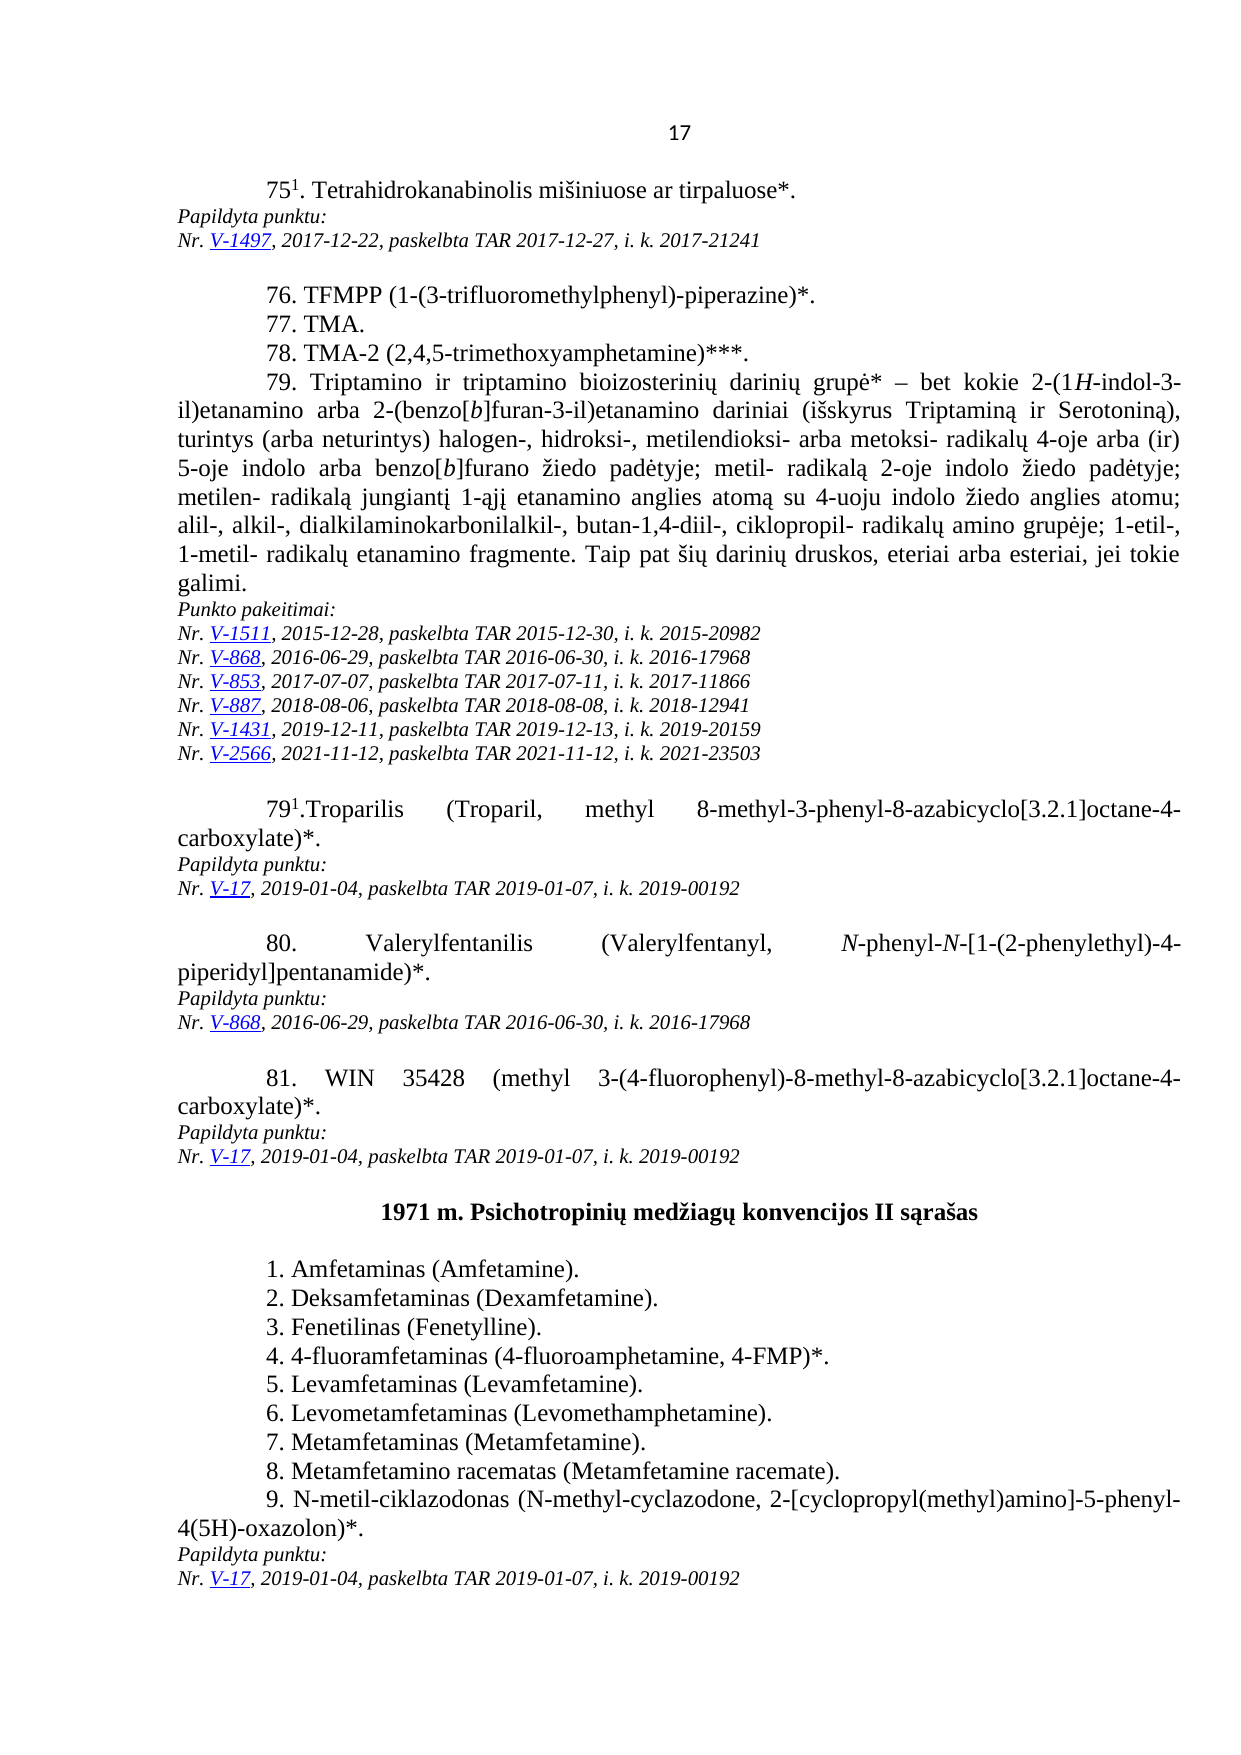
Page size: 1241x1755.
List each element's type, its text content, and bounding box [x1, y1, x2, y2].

text Nr. V-17, 2019-01-04, paskelbta TAR 2019-01-07, i. k. 2019-00192 [177, 1144, 1181, 1168]
text Nr. V-17, 2019-01-04, paskelbta TAR 2019-01-07, i. k. 2019-00192 [177, 876, 1181, 899]
text 76. TFMPP (1-(3-trifluoromethylphenyl)-piperazine)*. [177, 281, 1181, 309]
text Punkto pakeitimai: [177, 597, 1181, 621]
text 7. Metamfetaminas (Metamfetamine). [177, 1427, 1181, 1456]
text 1. Amfetaminas (Amfetamine). [177, 1254, 1181, 1283]
text 6. Levometamfetaminas (Levomethamphetamine). [177, 1398, 1181, 1427]
text 79. Triptamino ir triptamino bioizosterinių darinių grupė* – bet kokie 2-(1H-indol-3-il)etanamino arba 2-(benzo[b]furan-3-il)etanamino dariniai (išskyrus Triptaminą ir Serotoniną), turintys (arba neturintys) halogen-, hidroksi-, metilendioksi- arba metoksi- radikalų 4-oje arba (ir) 5-oje indolo arba benzo[b]furano žiedo padėtyje; metil- radikalą 2-oje indolo žiedo padėtyje; metilen- radikalą jungiantį 1-ąjį etanamino anglies atomą su 4-uoju indolo žiedo anglies atomu; alil-, alkil-, dialkilaminokarbonilalkil-, butan-1,4-diil-, ciklopropil- radikalų amino grupėje; 1-etil-, 1-metil- radikalų etanamino fragmente. Taip pat šių darinių druskos, eteriai arba esteriai, jei tokie galimi. [177, 367, 1181, 597]
text Papildyta punktu: [177, 1120, 1181, 1144]
text Nr. V-868, 2016-06-29, paskelbta TAR 2016-06-30, i. k. 2016-17968 [177, 645, 1181, 669]
text 4. 4-fluoramfetaminas (4-fluoroamphetamine, 4-FMP)*. [177, 1341, 1181, 1369]
text 77. TMA. [177, 309, 1181, 338]
text 5. Levamfetaminas (Levamfetamine). [177, 1369, 1181, 1398]
text Nr. V-2566, 2021-11-12, paskelbta TAR 2021-11-12, i. k. 2021-23503 [177, 741, 1181, 765]
text 1971 m. Psichotropinių medžiagų konvencijos II sąrašas [177, 1197, 1181, 1226]
text Nr. V-868, 2016-06-29, paskelbta TAR 2016-06-30, i. k. 2016-17968 [177, 1010, 1181, 1034]
text Nr. V-887, 2018-08-06, paskelbta TAR 2018-08-08, i. k. 2018-12941 [177, 693, 1181, 717]
text Nr. V-17, 2019-01-04, paskelbta TAR 2019-01-07, i. k. 2019-00192 [177, 1566, 1181, 1590]
text Papildyta punktu: [177, 1542, 1181, 1566]
text 8. Metamfetamino racematas (Metamfetamine racemate). [177, 1456, 1181, 1484]
text Nr. V-1497, 2017-12-22, paskelbta TAR 2017-12-27, i. k. 2017-21241 [177, 228, 1181, 252]
text 9. N-metil-ciklazodonas (N-methyl-cyclazodone, 2-[cyclopropyl(methyl)amino]-5-phenyl-4(5H)-oxazolon)*. [177, 1484, 1181, 1542]
text 81. WIN 35428 (methyl 3-(4-fluorophenyl)-8-methyl-8-azabicyclo[3.2.1]octane-4-carboxylate)*. [177, 1063, 1181, 1120]
text Papildyta punktu: [177, 986, 1181, 1010]
text Papildyta punktu: [177, 851, 1181, 876]
text 80. Valerylfentanilis (Valerylfentanyl, N-phenyl-N-[1-(2-phenylethyl)-4-piperidyl]pentanamide)*. [177, 928, 1181, 986]
text 751. Tetrahidrokanabinolis mišiniuose ar tirpaluose*. [177, 175, 1181, 204]
text 791.Troparilis (Troparil, methyl 8-methyl-3-phenyl-8-azabicyclo[3.2.1]octane-4-carboxylate)*. [177, 794, 1181, 851]
text Nr. V-853, 2017-07-07, paskelbta TAR 2017-07-11, i. k. 2017-11866 [177, 669, 1181, 693]
text 78. TMA-2 (2,4,5-trimethoxyamphetamine)***. [177, 338, 1181, 367]
text Nr. V-1431, 2019-12-11, paskelbta TAR 2019-12-13, i. k. 2019-20159 [177, 717, 1181, 741]
text 2. Deksamfetaminas (Dexamfetamine). [177, 1283, 1181, 1312]
text 3. Fenetilinas (Fenetylline). [177, 1312, 1181, 1341]
text Papildyta punktu: [177, 204, 1181, 228]
text Nr. V-1511, 2015-12-28, paskelbta TAR 2015-12-30, i. k. 2015-20982 [177, 621, 1181, 645]
